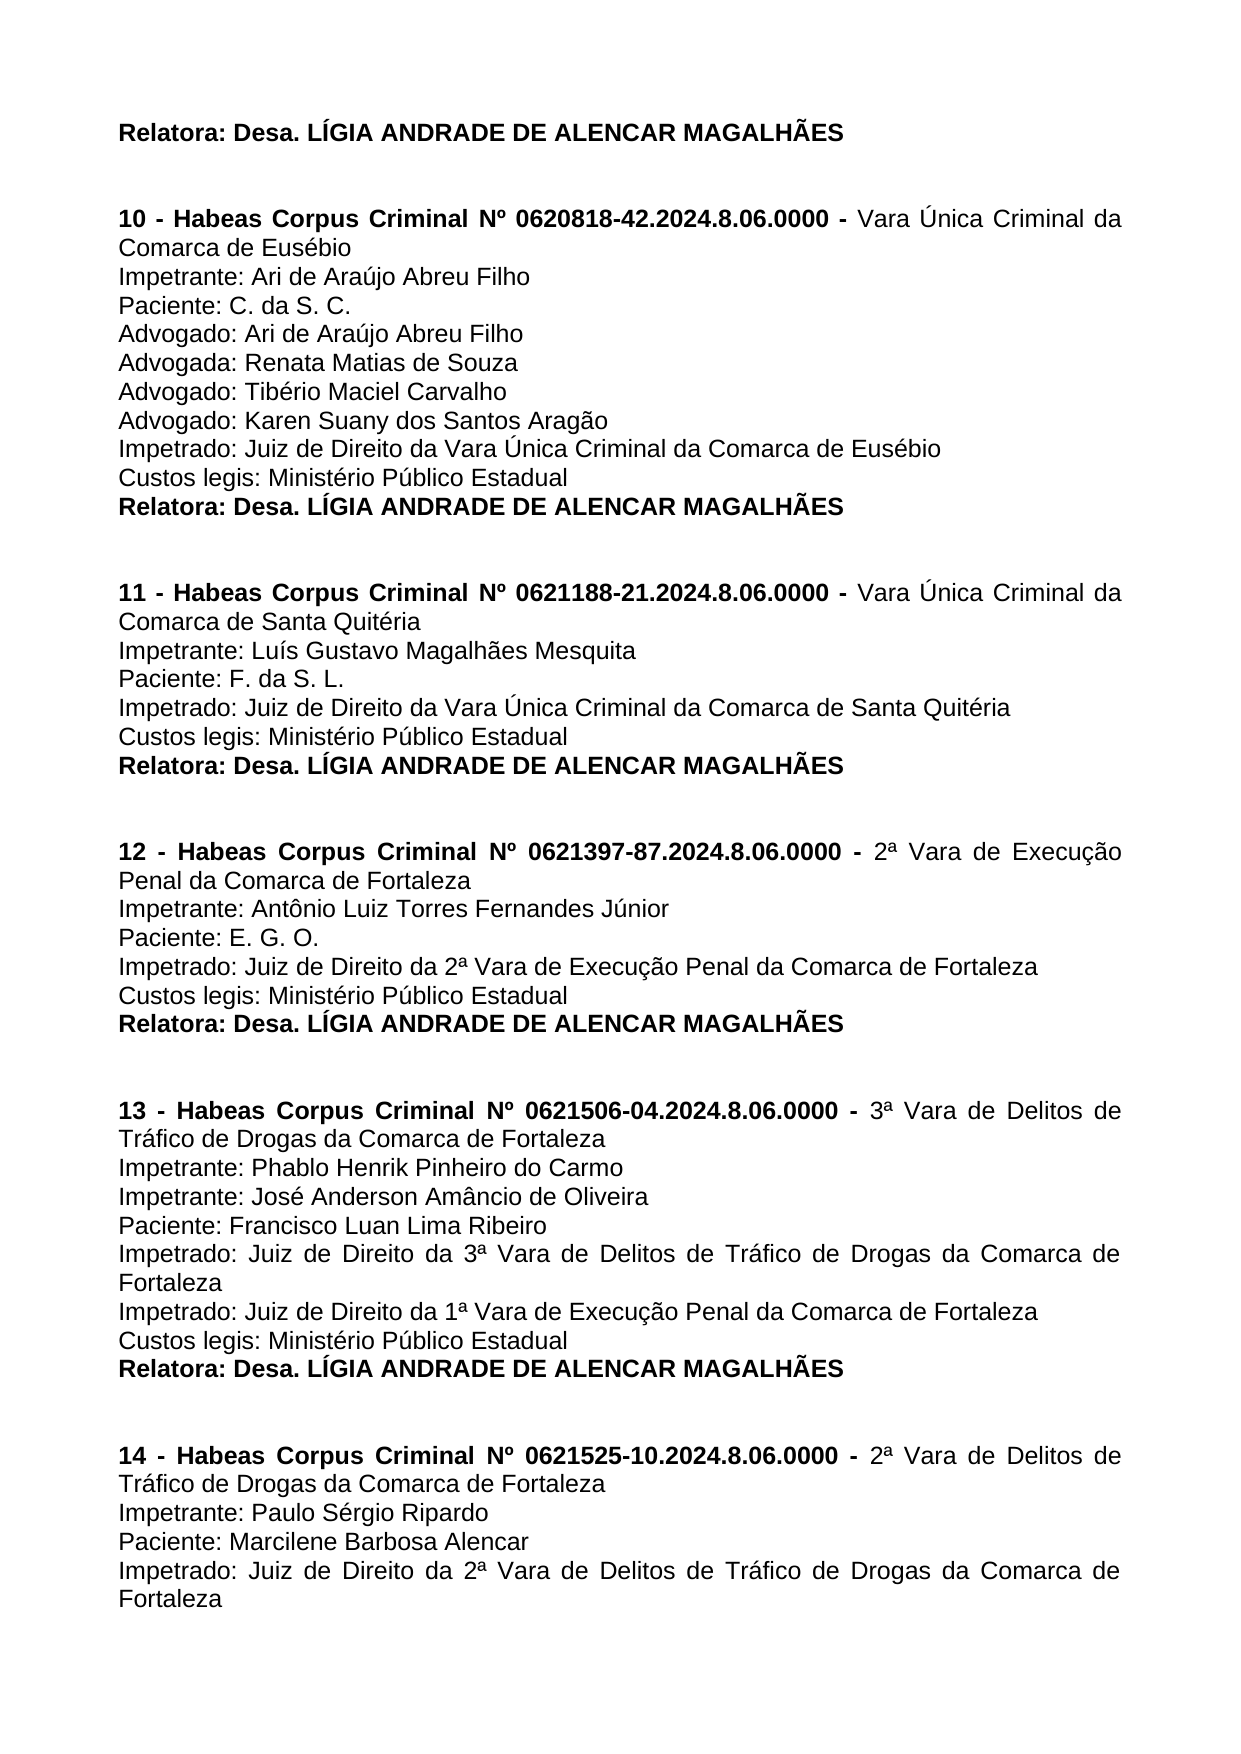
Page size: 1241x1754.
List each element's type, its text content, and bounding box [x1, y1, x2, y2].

text 12 - Habeas Corpus Criminal Nº 0621397-87.2024.8.06.0000 - 2ª Vara de Execução Penal da Comarca de Fortaleza [118, 837, 1122, 894]
text Impetrante: José Anderson Amâncio de Oliveira [118, 1182, 1122, 1211]
text Impetrado: Juiz de Direito da Vara Única Criminal da Comarca de Santa Quitéria [118, 693, 1122, 722]
text Impetrado: Juiz de Direito da 3ª Vara de Delitos de Tráfico de Drogas da Comarca de Fortaleza [118, 1239, 1122, 1297]
text Relatora: Desa. LÍGIA ANDRADE DE ALENCAR MAGALHÃES [118, 118, 1122, 147]
text Impetrante: Antônio Luiz Torres Fernandes Júnior [118, 894, 1122, 923]
text Custos legis: Ministério Público Estadual [118, 981, 1122, 1009]
text Impetrante: Ari de Araújo Abreu Filho [118, 262, 1122, 291]
text Impetrante: Paulo Sérgio Ripardo [118, 1498, 1122, 1527]
text 11 - Habeas Corpus Criminal Nº 0621188-21.2024.8.06.0000 - Vara Única Criminal da Comarca de Santa Quitéria [118, 578, 1122, 636]
text Paciente: F. da S. L. [118, 664, 1122, 693]
text Paciente: E. G. O. [118, 923, 1122, 952]
text Relatora: Desa. LÍGIA ANDRADE DE ALENCAR MAGALHÃES [118, 1009, 1122, 1038]
text Advogado: Karen Suany dos Santos Aragão [118, 406, 1122, 434]
text 14 - Habeas Corpus Criminal Nº 0621525-10.2024.8.06.0000 - 2ª Vara de Delitos de Tráfico de Drogas da Comarca de Fortaleza [118, 1441, 1122, 1498]
text Advogada: Renata Matias de Souza [118, 348, 1122, 377]
text Paciente: Marcilene Barbosa Alencar [118, 1527, 1122, 1556]
text Relatora: Desa. LÍGIA ANDRADE DE ALENCAR MAGALHÃES [118, 1354, 1122, 1383]
text Impetrante: Luís Gustavo Magalhães Mesquita [118, 636, 1122, 664]
text Advogado: Tibério Maciel Carvalho [118, 377, 1122, 406]
text Custos legis: Ministério Público Estadual [118, 463, 1122, 492]
text Advogado: Ari de Araújo Abreu Filho [118, 319, 1122, 348]
text Custos legis: Ministério Público Estadual [118, 1326, 1122, 1354]
text Impetrante: Phablo Henrik Pinheiro do Carmo [118, 1153, 1122, 1182]
text Impetrado: Juiz de Direito da 1ª Vara de Execução Penal da Comarca de Fortaleza [118, 1297, 1122, 1326]
text Impetrado: Juiz de Direito da 2ª Vara de Delitos de Tráfico de Drogas da Comarca de Fortaleza [118, 1556, 1122, 1613]
text Paciente: C. da S. C. [118, 291, 1122, 319]
text 10 - Habeas Corpus Criminal Nº 0620818-42.2024.8.06.0000 - Vara Única Criminal da Comarca de Eusébio [118, 204, 1122, 262]
text Impetrado: Juiz de Direito da Vara Única Criminal da Comarca de Eusébio [118, 434, 1122, 463]
text 13 - Habeas Corpus Criminal Nº 0621506-04.2024.8.06.0000 - 3ª Vara de Delitos de Tráfico de Drogas da Comarca de Fortaleza [118, 1096, 1122, 1153]
text Paciente: Francisco Luan Lima Ribeiro [118, 1211, 1122, 1239]
text Impetrado: Juiz de Direito da 2ª Vara de Execução Penal da Comarca de Fortaleza [118, 952, 1122, 981]
text Relatora: Desa. LÍGIA ANDRADE DE ALENCAR MAGALHÃES [118, 751, 1122, 779]
text Relatora: Desa. LÍGIA ANDRADE DE ALENCAR MAGALHÃES [118, 492, 1122, 521]
text Custos legis: Ministério Público Estadual [118, 722, 1122, 751]
